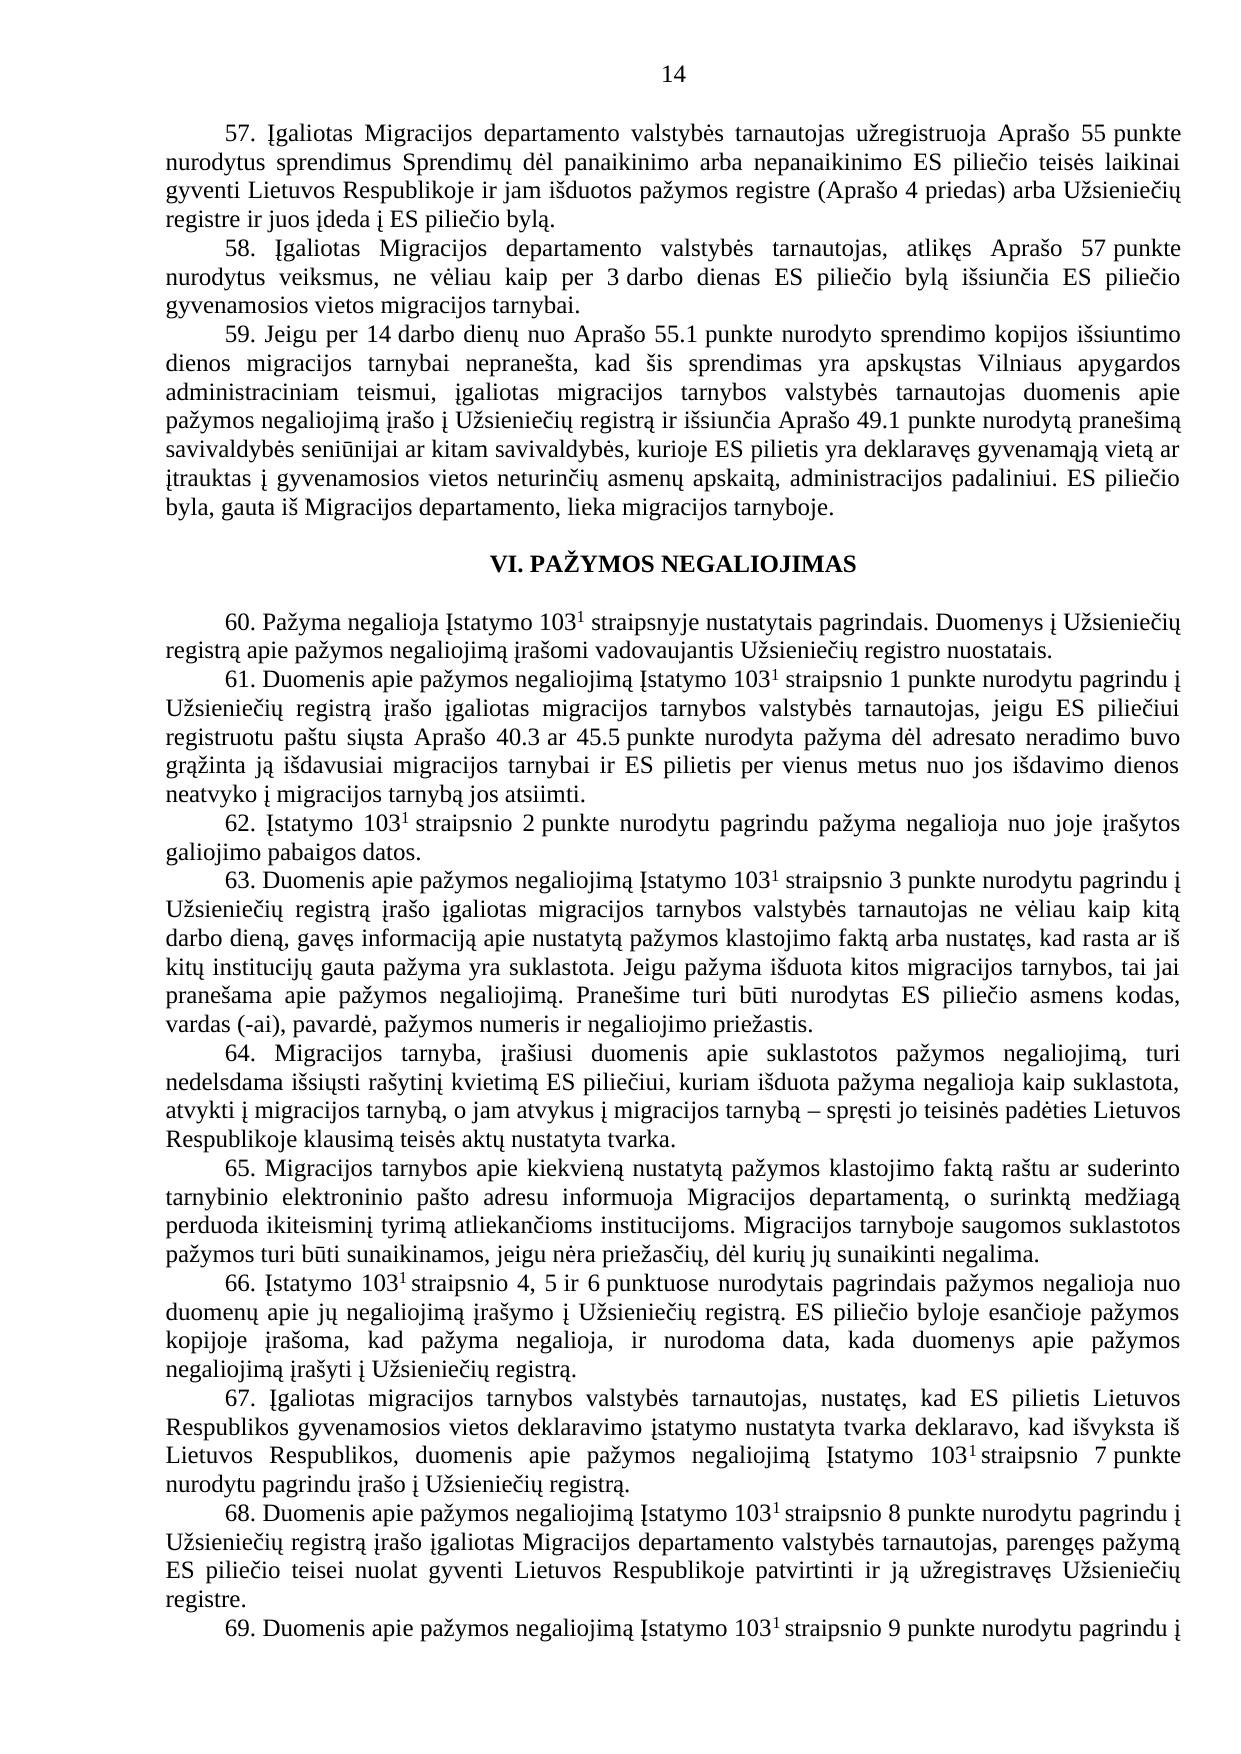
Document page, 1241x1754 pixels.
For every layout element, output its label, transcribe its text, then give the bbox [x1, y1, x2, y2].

text 67. Įgaliotas migracijos tarnybos valstybės tarnautojas, nustatęs, kad ES pilietis Lietuvos Respublikos gyvenamosios vietos deklaravimo įstatymo nustatyta tvarka deklaravo, kad išvyksta iš Lietuvos Respublikos, duomenis apie pažymos negaliojimą Įstatymo 1031 straipsnio 7 punkte nurodytu pagrindu įrašo į Užsieniečių registrą. [165, 1383, 1181, 1498]
text 64. Migracijos tarnyba, įrašiusi duomenis apie suklastotos pažymos negaliojimą, turi nedelsdama išsiųsti rašytinį kvietimą ES piliečiui, kuriam išduota pažyma negalioja kaip suklastota, atvykti į migracijos tarnybą, o jam atvykus į migracijos tarnybą – spręsti jo teisinės padėties Lietuvos Respublikoje klausimą teisės aktų nustatyta tvarka. [165, 1038, 1181, 1153]
text 63. Duomenis apie pažymos negaliojimą Įstatymo 1031 straipsnio 3 punkte nurodytu pagrindu į Užsieniečių registrą įrašo įgaliotas migracijos tarnybos valstybės tarnautojas ne vėliau kaip kitą darbo dieną, gavęs informaciją apie nustatytą pažymos klastojimo faktą arba nustatęs, kad rasta ar iš kitų institucijų gauta pažyma yra suklastota. Jeigu pažyma išduota kitos migracijos tarnybos, tai jai pranešama apie pažymos negaliojimą. Pranešime turi būti nurodytas ES piliečio asmens kodas, vardas (-ai), pavardė, pažymos numeris ir negaliojimo priežastis. [165, 866, 1181, 1038]
text VI. PAŽYMOS NEGALIOJIMAS [165, 549, 1181, 578]
text 66. Įstatymo 1031 straipsnio 4, 5 ir 6 punktuose nurodytais pagrindais pažymos negalioja nuo duomenų apie jų negaliojimą įrašymo į Užsieniečių registrą. ES piliečio byloje esančioje pažymos kopijoje įrašoma, kad pažyma negalioja, ir nurodoma data, kada duomenys apie pažymos negaliojimą įrašyti į Užsieniečių registrą. [165, 1268, 1181, 1383]
text 61. Duomenis apie pažymos negaliojimą Įstatymo 1031 straipsnio 1 punkte nurodytu pagrindu į Užsieniečių registrą įrašo įgaliotas migracijos tarnybos valstybės tarnautojas, jeigu ES piliečiui registruotu paštu siųsta Aprašo 40.3 ar 45.5 punkte nurodyta pažyma dėl adresato neradimo buvo grąžinta ją išdavusiai migracijos tarnybai ir ES pilietis per vienus metus nuo jos išdavimo dienos neatvyko į migracijos tarnybą jos atsiimti. [165, 664, 1181, 808]
text 58. Įgaliotas Migracijos departamento valstybės tarnautojas, atlikęs Aprašo 57 punkte nurodytus veiksmus, ne vėliau kaip per 3 darbo dienas ES piliečio bylą išsiunčia ES piliečio gyvenamosios vietos migracijos tarnybai. [165, 233, 1181, 319]
text 65. Migracijos tarnybos apie kiekvieną nustatytą pažymos klastojimo faktą raštu ar suderinto tarnybinio elektroninio pašto adresu informuoja Migracijos departamentą, o surinktą medžiagą perduoda ikiteisminį tyrimą atliekančioms institucijoms. Migracijos tarnyboje saugomos suklastotos pažymos turi būti sunaikinamos, jeigu nėra priežasčių, dėl kurių jų sunaikinti negalima. [165, 1153, 1181, 1268]
text 62. Įstatymo 1031 straipsnio 2 punkte nurodytu pagrindu pažyma negalioja nuo joje įrašytos galiojimo pabaigos datos. [165, 808, 1181, 866]
text 57. Įgaliotas Migracijos departamento valstybės tarnautojas užregistruoja Aprašo 55 punkte nurodytus sprendimus Sprendimų dėl panaikinimo arba nepanaikinimo ES piliečio teisės laikinai gyventi Lietuvos Respublikoje ir jam išduotos pažymos registre (Aprašo 4 priedas) arba Užsieniečių registre ir juos įdeda į ES piliečio bylą. [165, 118, 1181, 233]
text 69. Duomenis apie pažymos negaliojimą Įstatymo 1031 straipsnio 9 punkte nurodytu pagrindu į [165, 1613, 1181, 1642]
text 60. Pažyma negalioja Įstatymo 1031 straipsnyje nustatytais pagrindais. Duomenys į Užsieniečių registrą apie pažymos negaliojimą įrašomi vadovaujantis Užsieniečių registro nuostatais. [165, 607, 1181, 664]
text 59. Jeigu per 14 darbo dienų nuo Aprašo 55.1 punkte nurodyto sprendimo kopijos išsiuntimo dienos migracijos tarnybai nepranešta, kad šis sprendimas yra apskųstas Vilniaus apygardos administraciniam teismui, įgaliotas migracijos tarnybos valstybės tarnautojas duomenis apie pažymos negaliojimą įrašo į Užsieniečių registrą ir išsiunčia Aprašo 49.1 punkte nurodytą pranešimą savivaldybės seniūnijai ar kitam savivaldybės, kurioje ES pilietis yra deklaravęs gyvenamąją vietą ar įtrauktas į gyvenamosios vietos neturinčių asmenų apskaitą, administracijos padaliniui. ES piliečio byla, gauta iš Migracijos departamento, lieka migracijos tarnyboje. [165, 319, 1181, 521]
text 68. Duomenis apie pažymos negaliojimą Įstatymo 1031 straipsnio 8 punkte nurodytu pagrindu į Užsieniečių registrą įrašo įgaliotas Migracijos departamento valstybės tarnautojas, parengęs pažymą ES piliečio teisei nuolat gyventi Lietuvos Respublikoje patvirtinti ir ją užregistravęs Užsieniečių registre. [165, 1498, 1181, 1613]
